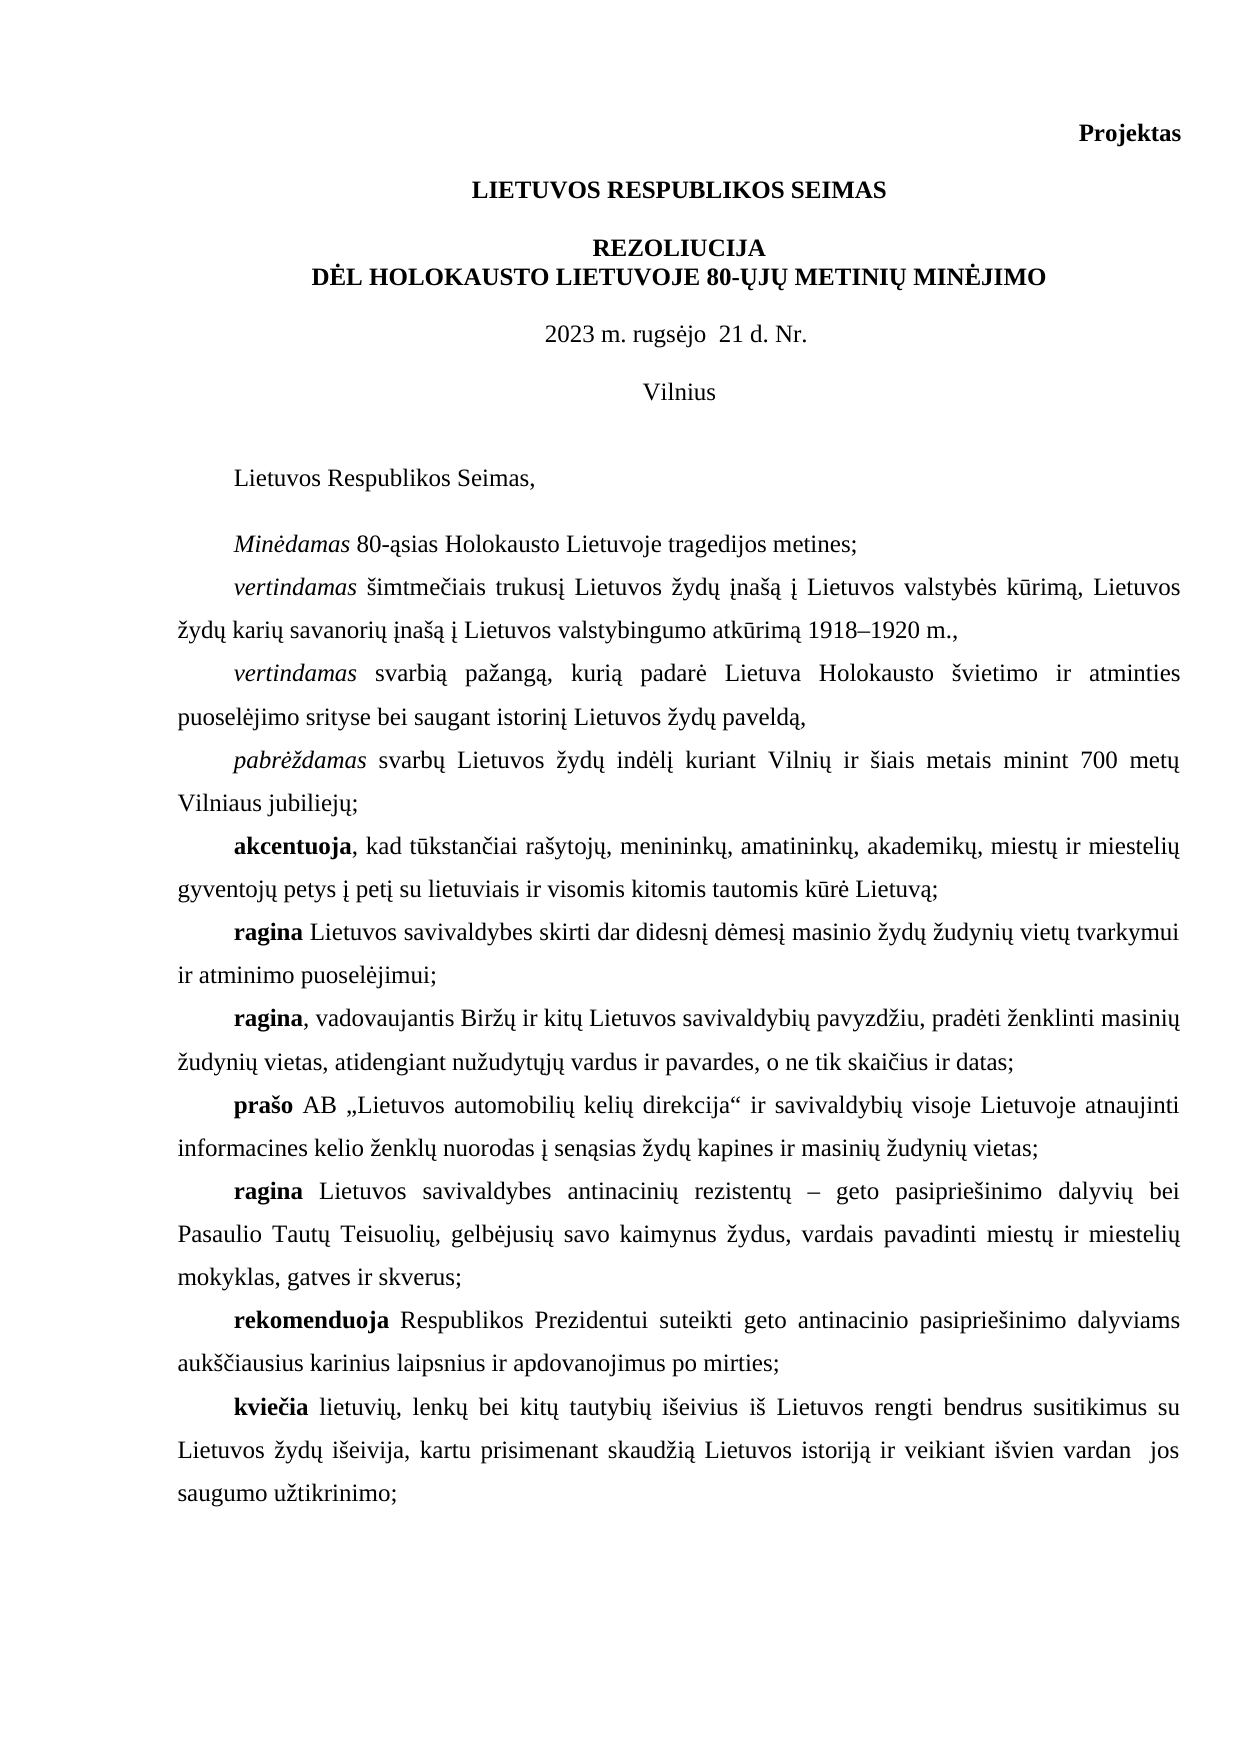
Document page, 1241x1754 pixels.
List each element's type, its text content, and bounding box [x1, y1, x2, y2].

text ragina Lietuvos savivaldybes skirti dar didesnį dėmesį masinio žydų žudynių vietų tvarkymui ir atminimo puoselėjimui; [177, 917, 1181, 989]
text akcentuoja, kad tūkstančiai rašytojų, menininkų, amatininkų, akademikų, miestų ir miestelių gyventojų petys į petį su lietuviais ir visomis kitomis tautomis kūrė Lietuvą; [177, 831, 1181, 903]
text Vilnius [177, 377, 1181, 406]
text REZOLIUCIJA [177, 233, 1181, 262]
text pabrėždamas svarbų Lietuvos žydų indėlį kuriant Vilnių ir šiais metais minint 700 metų Vilniaus jubiliejų; [177, 745, 1181, 817]
text ragina, vadovaujantis Biržų ir kitų Lietuvos savivaldybių pavyzdžiu, pradėti ženklinti masinių žudynių vietas, atidengiant nužudytųjų vardus ir pavardes, o ne tik skaičius ir datas; [177, 1003, 1181, 1075]
text rekomenduoja Respublikos Prezidentui suteikti geto antinacinio pasipriešinimo dalyviams aukščiausius karinius laipsnius ir apdovanojimus po mirties; [177, 1305, 1181, 1377]
text Lietuvos Respublikos Seimas, [177, 463, 1181, 492]
text Minėdamas 80-ąsias Holokausto Lietuvoje tragedijos metines; [177, 529, 1181, 558]
text prašo AB „Lietuvos automobilių kelių direkcija“ ir savivaldybių visoje Lietuvoje atnaujinti informacines kelio ženklų nuorodas į senąsias žydų kapines ir masinių žudynių vietas; [177, 1090, 1181, 1162]
text vertindamas svarbią pažangą, kurią padarė Lietuva Holokausto švietimo ir atminties puoselėjimo srityse bei saugant istorinį Lietuvos žydų paveldą, [177, 658, 1181, 730]
text vertindamas šimtmečiais trukusį Lietuvos žydų įnašą į Lietuvos valstybės kūrimą, Lietuvos žydų karių savanorių įnašą į Lietuvos valstybingumo atkūrimą 1918–1920 m., [177, 572, 1181, 644]
text LIETUVOS RESPUBLIKOS SEIMAS [177, 176, 1181, 204]
text ragina Lietuvos savivaldybes antinacinių rezistentų – geto pasipriešinimo dalyvių bei Pasaulio Tautų Teisuolių, gelbėjusių savo kaimynus žydus, vardais pavadinti miestų ir miestelių mokyklas, gatves ir skverus; [177, 1176, 1181, 1291]
text DĖL HOLOKAUSTO LIETUVOJE 80-ŲJŲ METINIŲ MINĖJIMO [177, 262, 1181, 291]
text kviečia lietuvių, lenkų bei kitų tautybių išeivius iš Lietuvos rengti bendrus susitikimus su Lietuvos žydų išeivija, kartu prisimenant skaudžią Lietuvos istoriją ir veikiant išvien vardan jos saugumo užtikrinimo; [177, 1392, 1181, 1507]
text 2023 m. rugsėjo 21 d. Nr. [177, 319, 1181, 348]
text Projektas [177, 118, 1181, 147]
